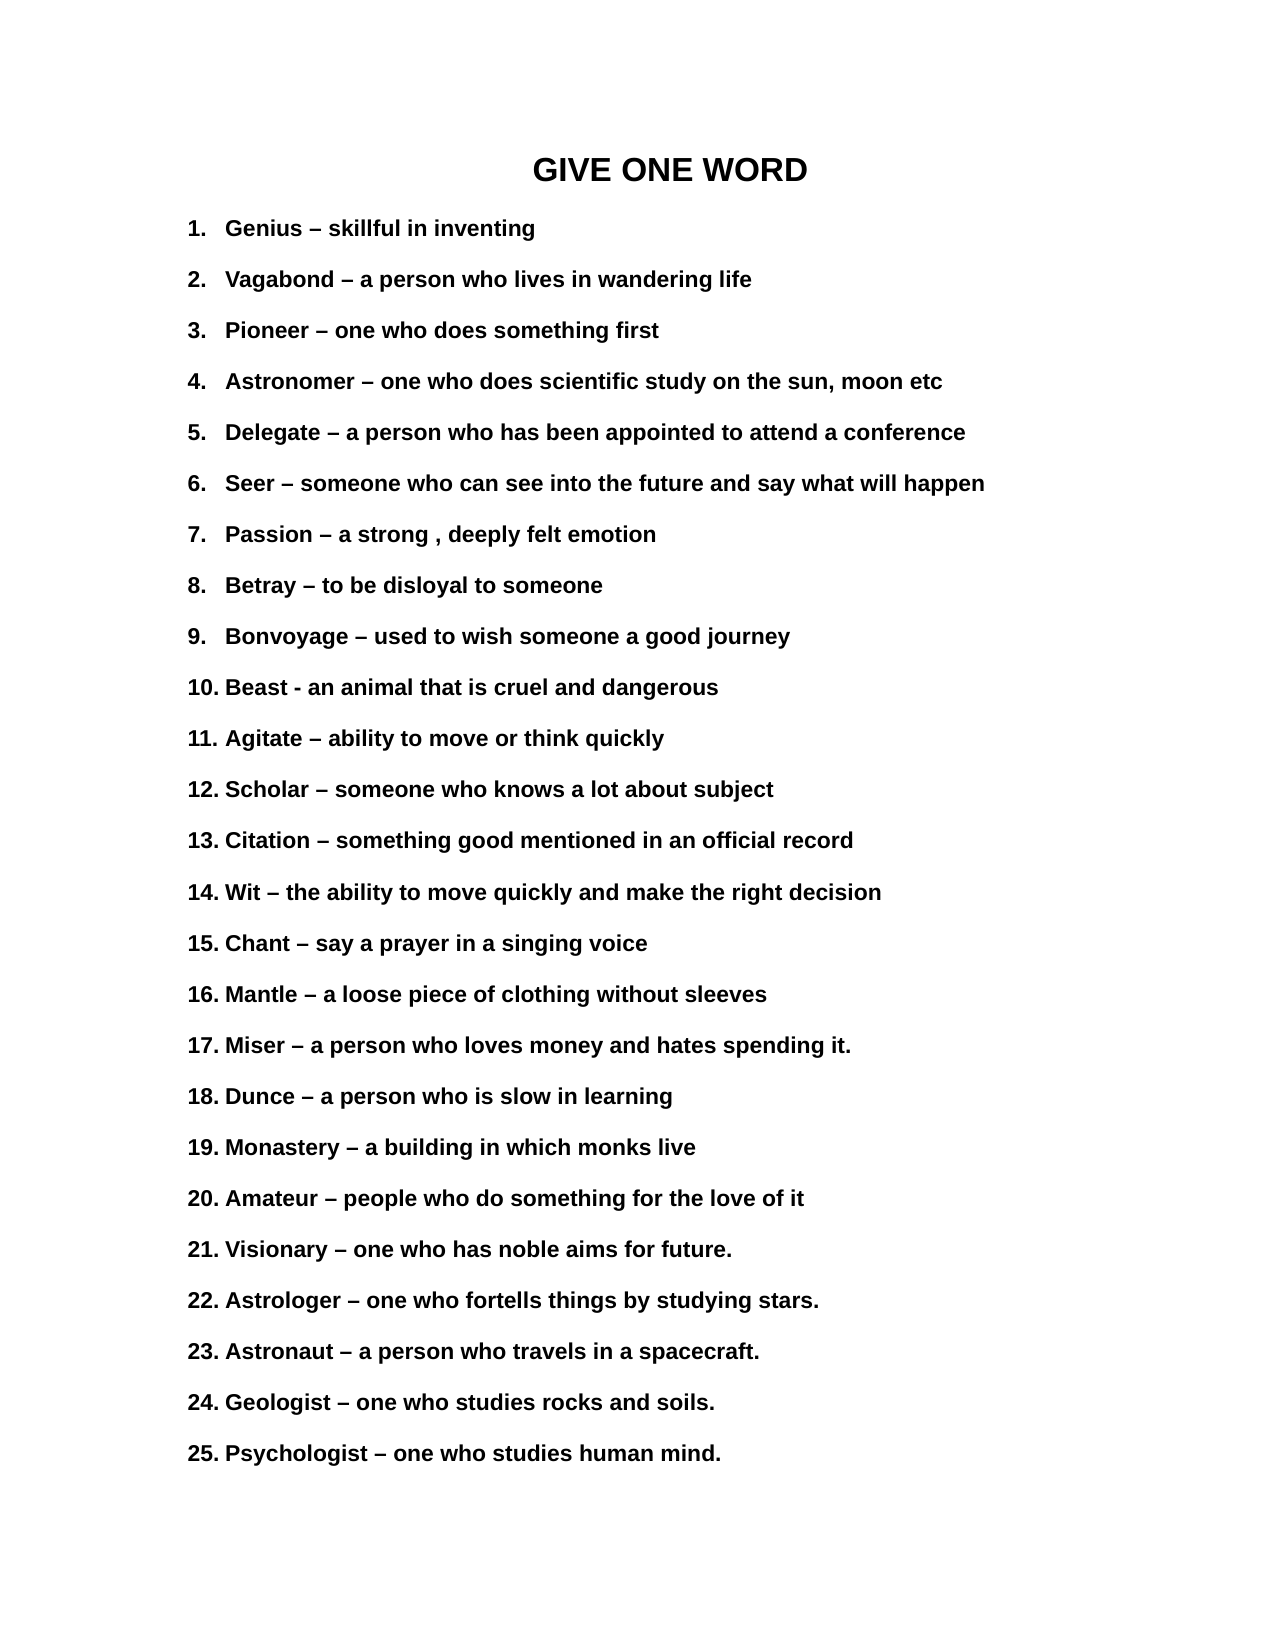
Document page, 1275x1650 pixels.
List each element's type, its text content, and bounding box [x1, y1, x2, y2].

list Passion – a strong , deeply felt emotion [187, 521, 1125, 548]
list Scholar – someone who knows a lot about subject [187, 776, 1125, 803]
list Astronaut – a person who travels in a spacecraft. [187, 1338, 1125, 1364]
list Vagabond – a person who lives in wandering life [187, 266, 1125, 292]
list Citation – something good mentioned in an official record [187, 827, 1125, 854]
list Pioneer – one who does something first [187, 317, 1125, 343]
list Agitate – ability to move or think quickly [187, 725, 1125, 752]
list Beast - an animal that is cruel and dangerous [187, 674, 1125, 701]
list Visionary – one who has noble aims for future. [187, 1236, 1125, 1262]
list Amateur – people who do something for the love of it [187, 1185, 1125, 1211]
list Mantle – a loose piece of clothing without sleeves [187, 981, 1125, 1007]
list Geologist – one who studies rocks and soils. [187, 1389, 1125, 1415]
list Wit – the ability to move quickly and make the right decision [187, 878, 1125, 905]
list Psychologist – one who studies human mind. [187, 1440, 1125, 1466]
list Bonvoyage – used to wish someone a good journey [187, 623, 1125, 650]
list Genius – skillful in inventing [187, 215, 1125, 241]
list Astronomer – one who does scientific study on the sun, moon etc [187, 368, 1125, 394]
list Seer – someone who can see into the future and say what will happen [187, 470, 1125, 497]
list Miser – a person who loves money and hates spending it. [187, 1032, 1125, 1058]
text GIVE ONE WORD [150, 150, 1125, 188]
list Astrologer – one who fortells things by studying stars. [187, 1287, 1125, 1313]
list Delegate – a person who has been appointed to attend a conference [187, 419, 1125, 446]
list Betray – to be disloyal to someone [187, 572, 1125, 599]
list Dunce – a person who is slow in learning [187, 1083, 1125, 1109]
list Chant – say a prayer in a singing voice [187, 929, 1125, 956]
list Monastery – a building in which monks live [187, 1134, 1125, 1160]
